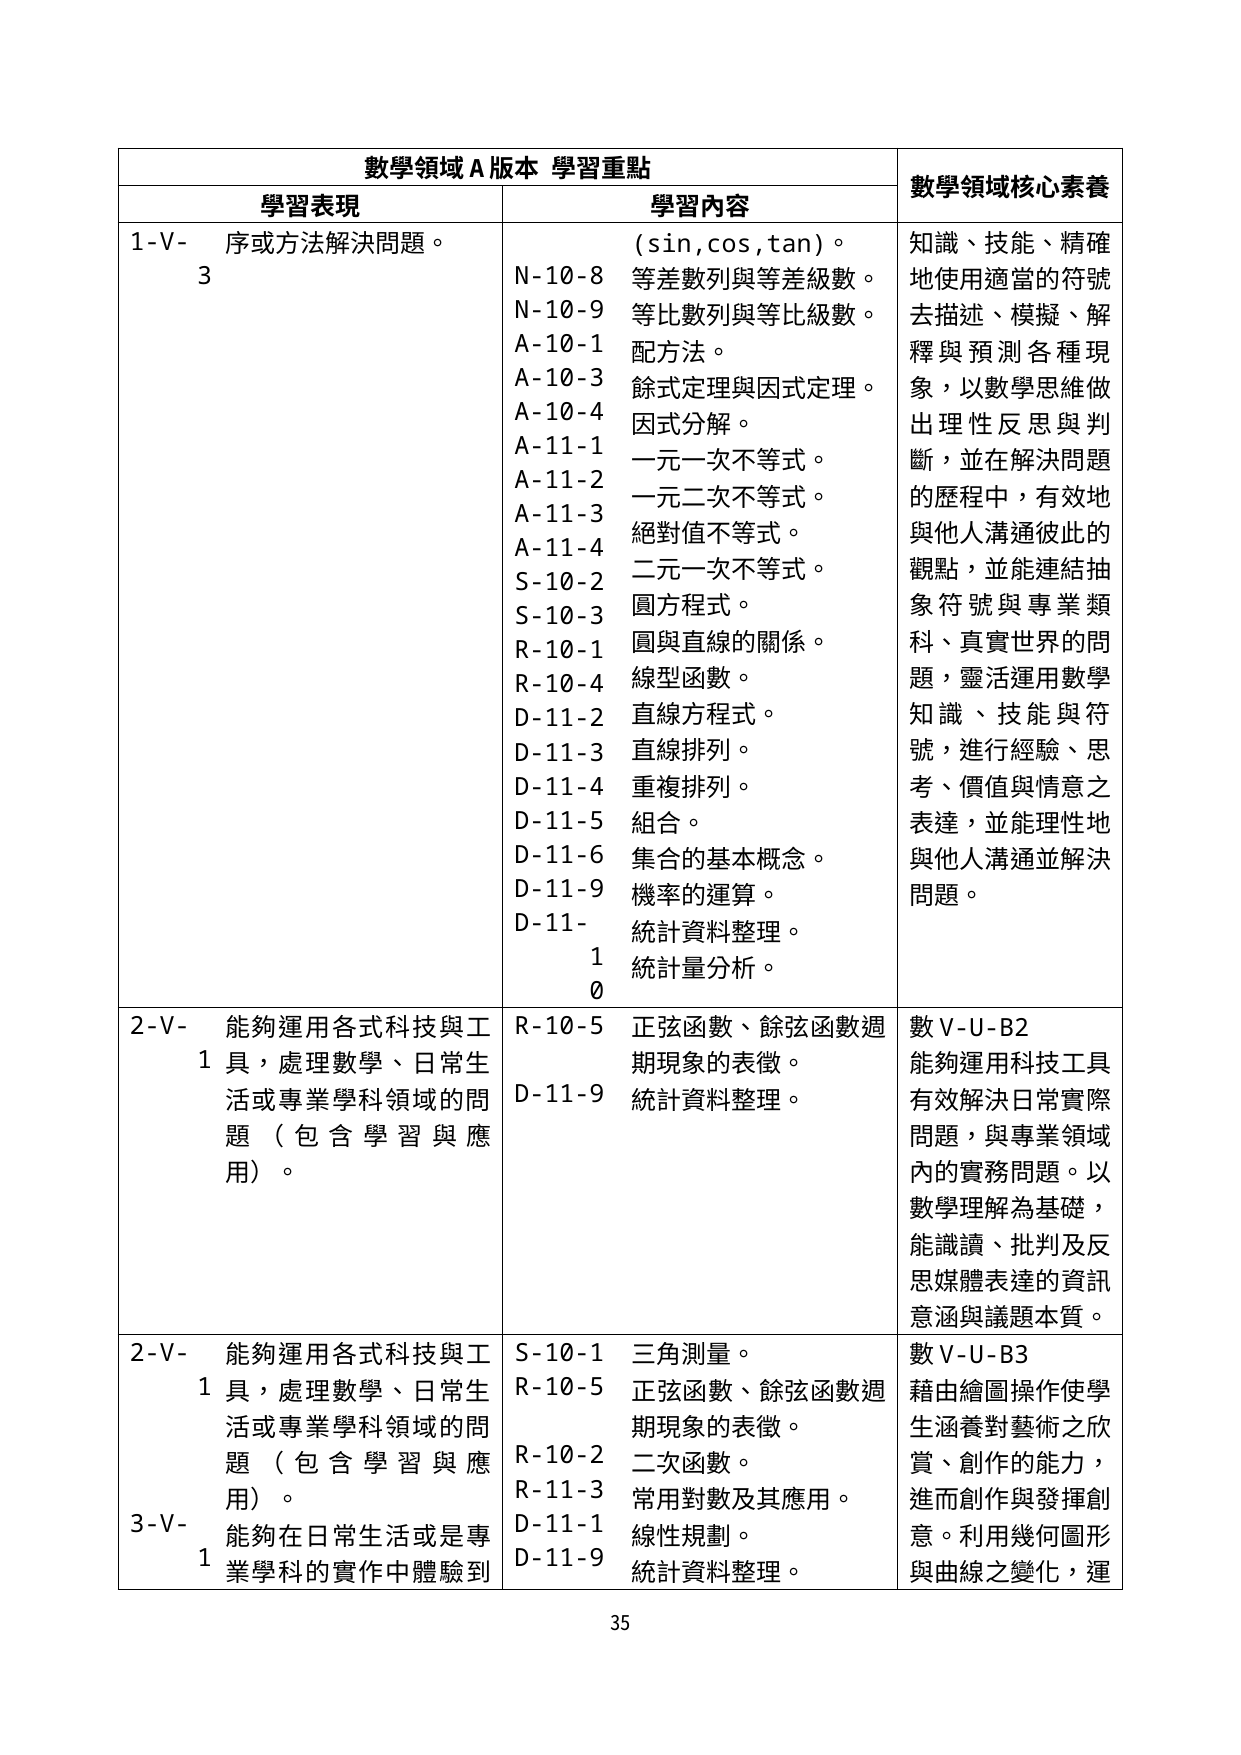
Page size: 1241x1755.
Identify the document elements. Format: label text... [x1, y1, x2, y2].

table_cell 2-V-1 [119, 1008, 214, 1334]
table_cell 序或方法解決問題。 [214, 223, 502, 1007]
table_cell 1-V-3 [119, 223, 214, 1007]
table_cell (sin,cos,tan)。 等差數列與等差級數。 等比數列與等比級數。 配方法。 餘式定理與因式定理。 因式分解。 一元一次不等式。 一元二次不等式。 絕對值不等式。 二元一次不等式。 圓方程式。 圓與直線的關係。 線型函數。 直線方程式。 直線排列。 重複排列。 組合。 集合的基本概念。 機率的運算。 統計資料整理。 統計量分析。 [620, 223, 897, 1007]
table_cell R-10-5 D-11-9 [503, 1008, 620, 1334]
table_header 數學領域核心素養 [898, 149, 1122, 222]
table_cell N-10-8 N-10-9 A-10-1 A-10-3 A-10-4 A-11-1 A-11-2 A-11-3 A-11-4 S-10-2 S-10-3 R-10-1 R-10-4 D-11-2 D-11-3 D-11-4 D-11-5 D-11-6 D-11-9 D-11-10 [503, 223, 620, 1007]
table_cell S-10-1 R-10-5 R-10-2 R-11-3 D-11-1 D-11-9 [503, 1335, 620, 1589]
table_cell 能夠運用各式科技與工具，處理數學、日常生活或專業學科領域的問題（包含學習與應用）。 [214, 1008, 502, 1334]
table_cell 知識、技能、精確地使用適當的符號去描述、模擬、解釋與預測各種現象，以數學思維做出理性反思與判斷，並在解決問題的歷程中，有效地與他人溝通彼此的觀點，並能連結抽象符號與專業類科、真實世界的問題，靈活運用數學知識、技能與符號，進行經驗、思考、價值與情意之表達，並能理性地與他人溝通並解決問題。 [898, 223, 1122, 1007]
table_cell 學習表現 [119, 186, 502, 222]
table_cell 正弦函數、餘弦函數週期現象的表徵。 統計資料整理。 [620, 1008, 897, 1334]
table_cell 能夠運用各式科技與工具，處理數學、日常生活或專業學科領域的問題（包含學習與應用）。 能夠在日常生活或是專業學科的實作中體驗到 [214, 1335, 502, 1589]
table_cell 數V-U-B3 藉由繪圖操作使學生涵養對藝術之欣賞、創作的能力，進而創作與發揮創意。利用幾何圖形與曲線之變化，運 [898, 1335, 1122, 1589]
table_cell 三角測量。 正弦函數、餘弦函數週期現象的表徵。 二次函數。 常用對數及其應用。 線性規劃。 統計資料整理。 [620, 1335, 897, 1589]
table_cell 2-V-1 3-V-1 [119, 1335, 214, 1589]
table_header 數學領域A版本 學習重點 [119, 149, 897, 185]
table_cell 學習內容 [503, 186, 897, 222]
table_cell 數V-U-B2 能夠運用科技工具有效解決日常實際問題，與專業領域內的實務問題。以數學理解為基礎，能識讀、批判及反思媒體表達的資訊意涵與議題本質。 [898, 1008, 1122, 1334]
